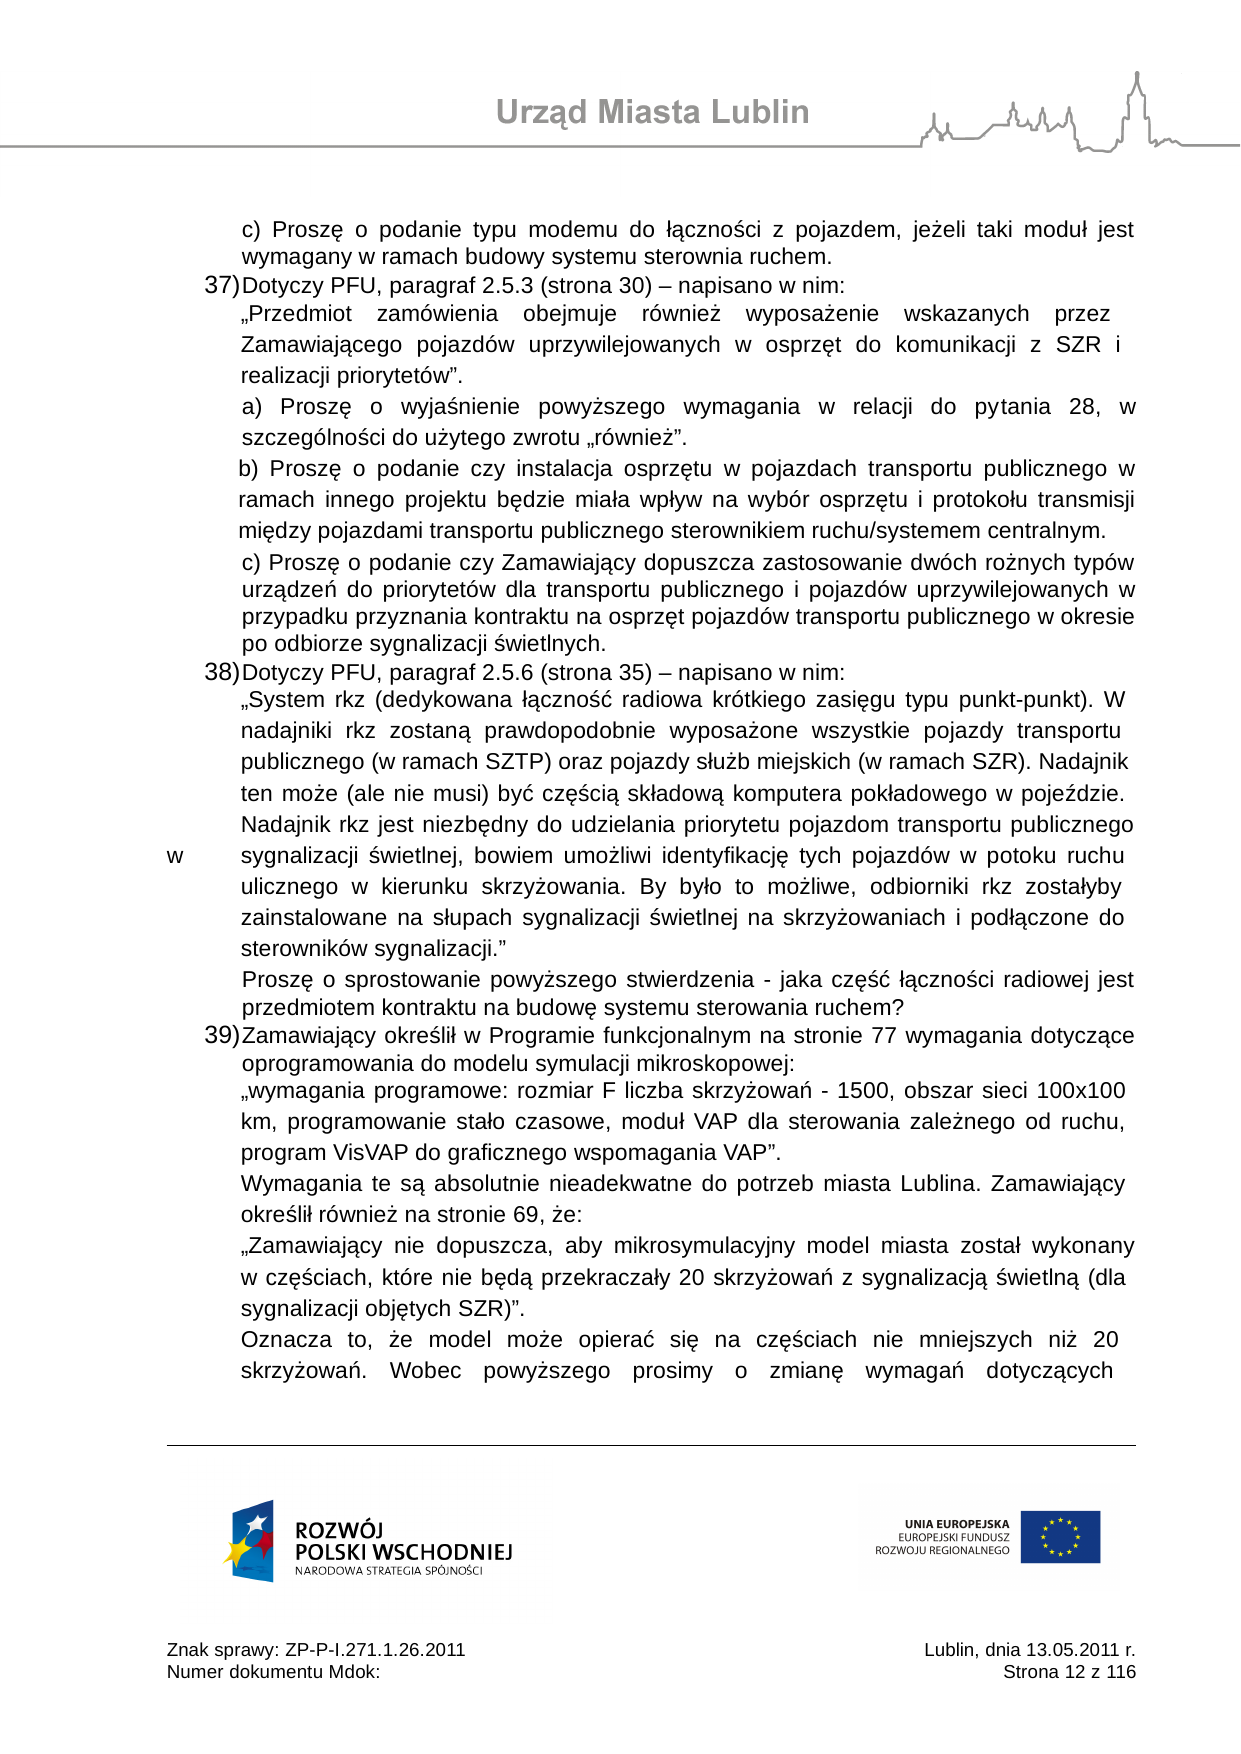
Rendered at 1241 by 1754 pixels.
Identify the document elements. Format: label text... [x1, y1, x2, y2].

picture [858, 1483, 1120, 1591]
list a) Proszę o wyjaśnienie powyższego wymagania w relacji do pytania 28, w szczególności do użytego zwrotu „również”. [204, 392, 1136, 451]
list Proszę o sprostowanie powyższego stwierdzenia - jaka część łączności radiowej jest przedmiotem kontraktu na budowę systemu sterowania ruchem? [204, 966, 1136, 1020]
list c) Proszę o podanie typu modemu do łączności z pojazdem, jeżeli taki moduł jest wymagany w ramach budowy systemu sterownia ruchem. [204, 216, 1136, 270]
picture [0, 71, 1241, 197]
list c) Proszę o podanie czy Zamawiający dopuszcza zastosowanie dwóch rożnych typów urządzeń do priorytetów dla transportu publicznego i pojazdów uprzywilejowanych w przypadku przyznania kontraktu na osprzęt pojazdów transportu publicznego w okresie po odbiorze sygnalizacji świetlnych. [204, 548, 1136, 656]
picture [180, 1458, 553, 1624]
text Oznacza to, że model może opierać się na częściach nie mniejszych niż 20 skrzyżowań. Wobec powyższego prosimy o zmianę wymagań dotyczących [167, 1325, 1136, 1383]
list Zamawiający określił w Programie funkcjonalnym na stronie 77 wymagania dotyczące oprogramowania do modelu symulacji mikroskopowej: [204, 1020, 1136, 1076]
text „System rkz (dedykowana łączność radiowa krótkiego zasięgu typu punkt-punkt). W nadajniki rkz zostaną prawdopodobnie wyposażone wszystkie pojazdy transportu publicznego (w ramach SZTP) oraz pojazdy służb miejskich (w ramach SZR). Nadajnik ten może (ale nie musi) być częścią składową komputera pokładowego w pojeździe. Nadajnik rkz jest niezbędny do udzielania priorytetu pojazdom transportu publicznego w sygnalizacji świetlnej, bowiem umożliwi identyfikację tych pojazdów w potoku ruchu ulicznego w kierunku skrzyżowania. By było to możliwe, odbiorniki rkz zostałyby zainstalowane na słupach sygnalizacji świetlnej na skrzyżowaniach i podłączone do sterowników sygnalizacji.” [167, 685, 1136, 962]
text „Przedmiot zamówienia obejmuje również wyposażenie wskazanych przez Zamawiającego pojazdów uprzywilejowanych w osprzęt do komunikacji z SZR i realizacji priorytetów”. [167, 299, 1136, 388]
text „Zamawiający nie dopuszcza, aby mikrosymulacyjny model miasta został wykonany w częściach, które nie będą przekraczały 20 skrzyżowań z sygnalizacją świetlną (dla sygnalizacji objętych SZR)”. [167, 1232, 1136, 1321]
list b) Proszę o podanie czy instalacja osprzętu w pojazdach transportu publicznego w ramach innego projektu będzie miała wpływ na wybór osprzętu i protokołu transmisji między pojazdami transportu publicznego sterownikiem ruchu/systemem centralnym. [201, 454, 1136, 544]
list Dotyczy PFU, paragraf 2.5.6 (strona 35) – napisano w nim: [204, 656, 1136, 685]
text „wymagania programowe: rozmiar F liczba skrzyżowań - 1500, obszar sieci 100x100 km, programowanie stało czasowe, moduł VAP dla sterowania zależnego od ruchu, program VisVAP do graficznego wspomagania VAP”. [167, 1076, 1136, 1165]
text Wymagania te są absolutnie nieadekwatne do potrzeb miasta Lublina. Zamawiający określił również na stronie 69, że: [167, 1169, 1136, 1228]
list Dotyczy PFU, paragraf 2.5.3 (strona 30) – napisano w nim: [204, 270, 1136, 299]
